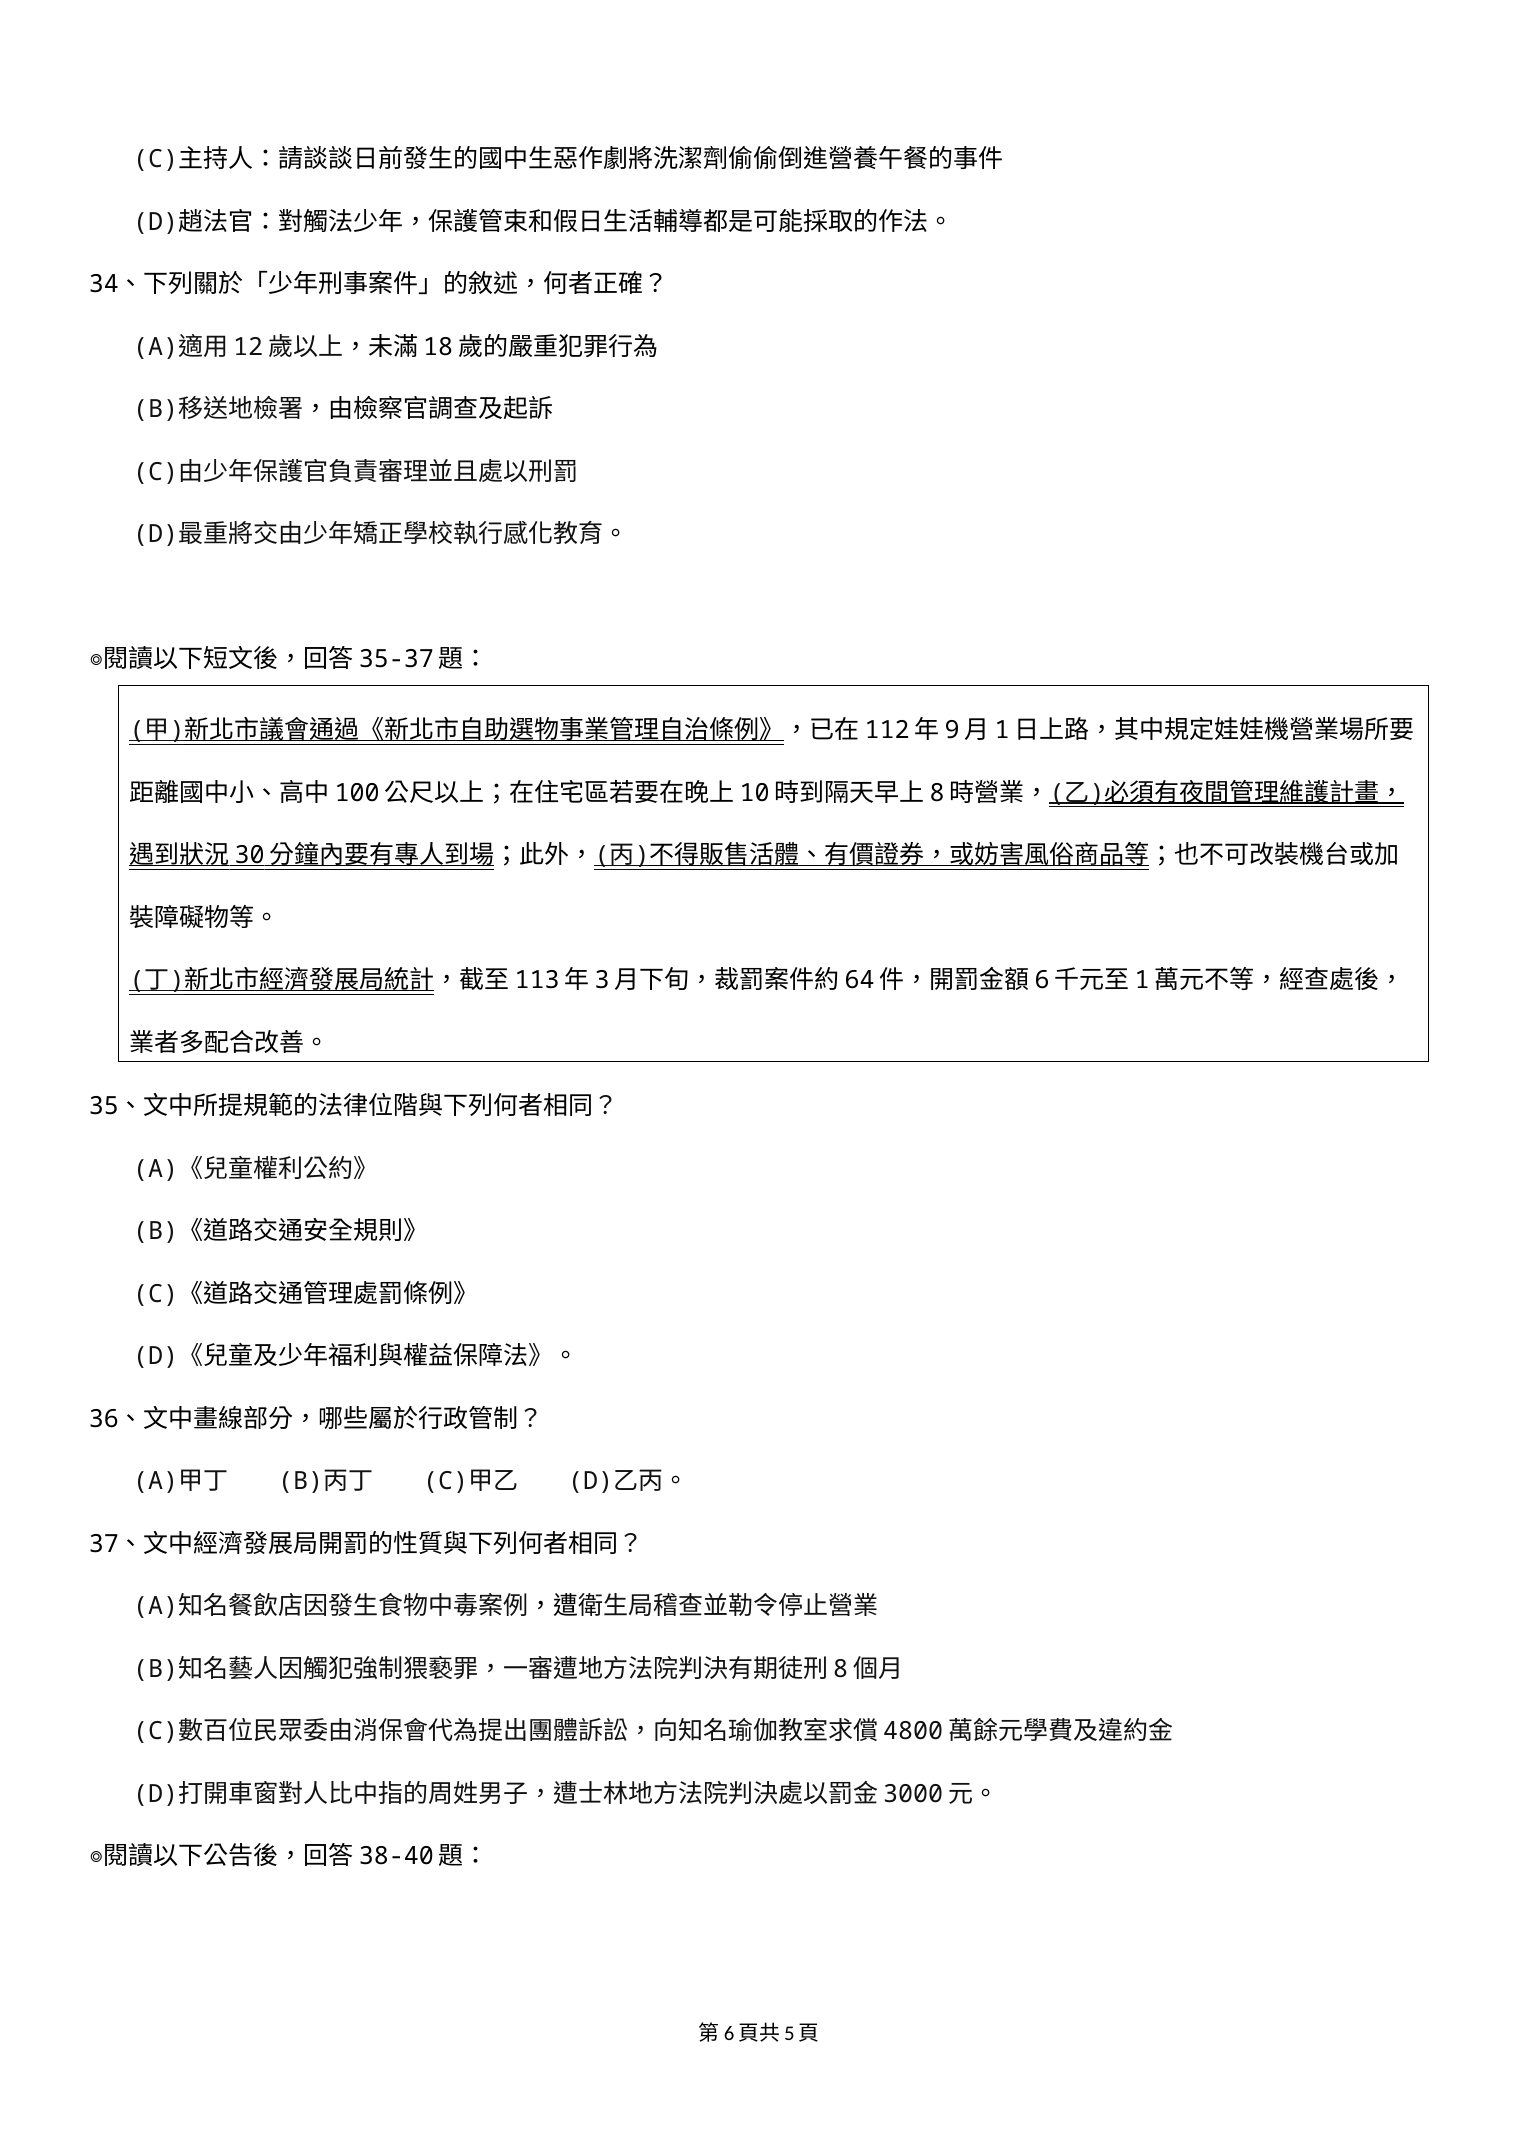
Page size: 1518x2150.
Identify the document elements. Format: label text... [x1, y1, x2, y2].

text (A)知名餐飲店因發生食物中毒案例，遭衛生局稽查並勒令停止營業 [133, 1562, 1429, 1624]
text (C)由少年保護官負責審理並且處以刑罰 [133, 427, 1429, 490]
text 34、下列關於「少年刑事案件」的敘述，何者正確？ [89, 240, 1429, 302]
text 37、文中經濟發展局開罰的性質與下列何者相同？ [89, 1499, 1429, 1562]
text (A)《兒童權利公約》 [133, 1124, 1429, 1187]
text (B)《道路交通安全規則》 [133, 1187, 1429, 1249]
text (C)主持人：請談談日前發生的國中生惡作劇將洗潔劑偷偷倒進營養午餐的事件 [133, 115, 1429, 177]
text (B)移送地檢署，由檢察官調查及起訴 [133, 365, 1429, 427]
text (C)數百位民眾委由消保會代為提出團體訴訟，向知名瑜伽教室求償4800萬餘元學費及違約金 [133, 1687, 1429, 1749]
text (A)甲丁 (B)丙丁 (C)甲乙 (D)乙丙。 [133, 1437, 1429, 1499]
text 35、文中所提規範的法律位階與下列何者相同？ [89, 1062, 1429, 1124]
text 36、文中畫線部分，哪些屬於行政管制？ [89, 1374, 1429, 1437]
text (A)適用12歲以上，未滿18歲的嚴重犯罪行為 [133, 302, 1429, 365]
text ◎閱讀以下公告後，回答38-40題： [89, 1812, 1429, 1874]
text (D)最重將交由少年矯正學校執行感化教育。 [133, 490, 1429, 552]
table_header (甲)新北市議會通過《新北市自助選物事業管理自治條例》，已在112年9月1日上路，其中規定娃娃機營業場所要距離國中小、高中100公尺以上；在住宅區若要在晚上10時到隔天早上8時營業，(乙)必須有夜間管理維護計畫，遇到狀況30分鐘內要有專人到場；此外，(丙)不得販售活體、有價證券，或妨害風俗商品等；也不可改裝機台或加裝障礙物等。 (丁)新北市經濟發展局統計，截至113年3月下旬，裁罰案件約64件，開罰金額6千元至1萬元不等，經查處後，業者多配合改善。 [119, 686, 1428, 1061]
text (B)知名藝人因觸犯強制猥褻罪，一審遭地方法院判決有期徒刑8個月 [133, 1624, 1429, 1687]
text (C)《道路交通管理處罰條例》 [133, 1249, 1429, 1312]
text (D)打開車窗對人比中指的周姓男子，遭士林地方法院判決處以罰金3000元。 [133, 1749, 1429, 1812]
text (D)趙法官：對觸法少年，保護管束和假日生活輔導都是可能採取的作法。 [133, 177, 1429, 240]
text (D)《兒童及少年福利與權益保障法》。 [133, 1312, 1429, 1374]
text ◎閱讀以下短文後，回答35-37題： [89, 615, 1429, 677]
